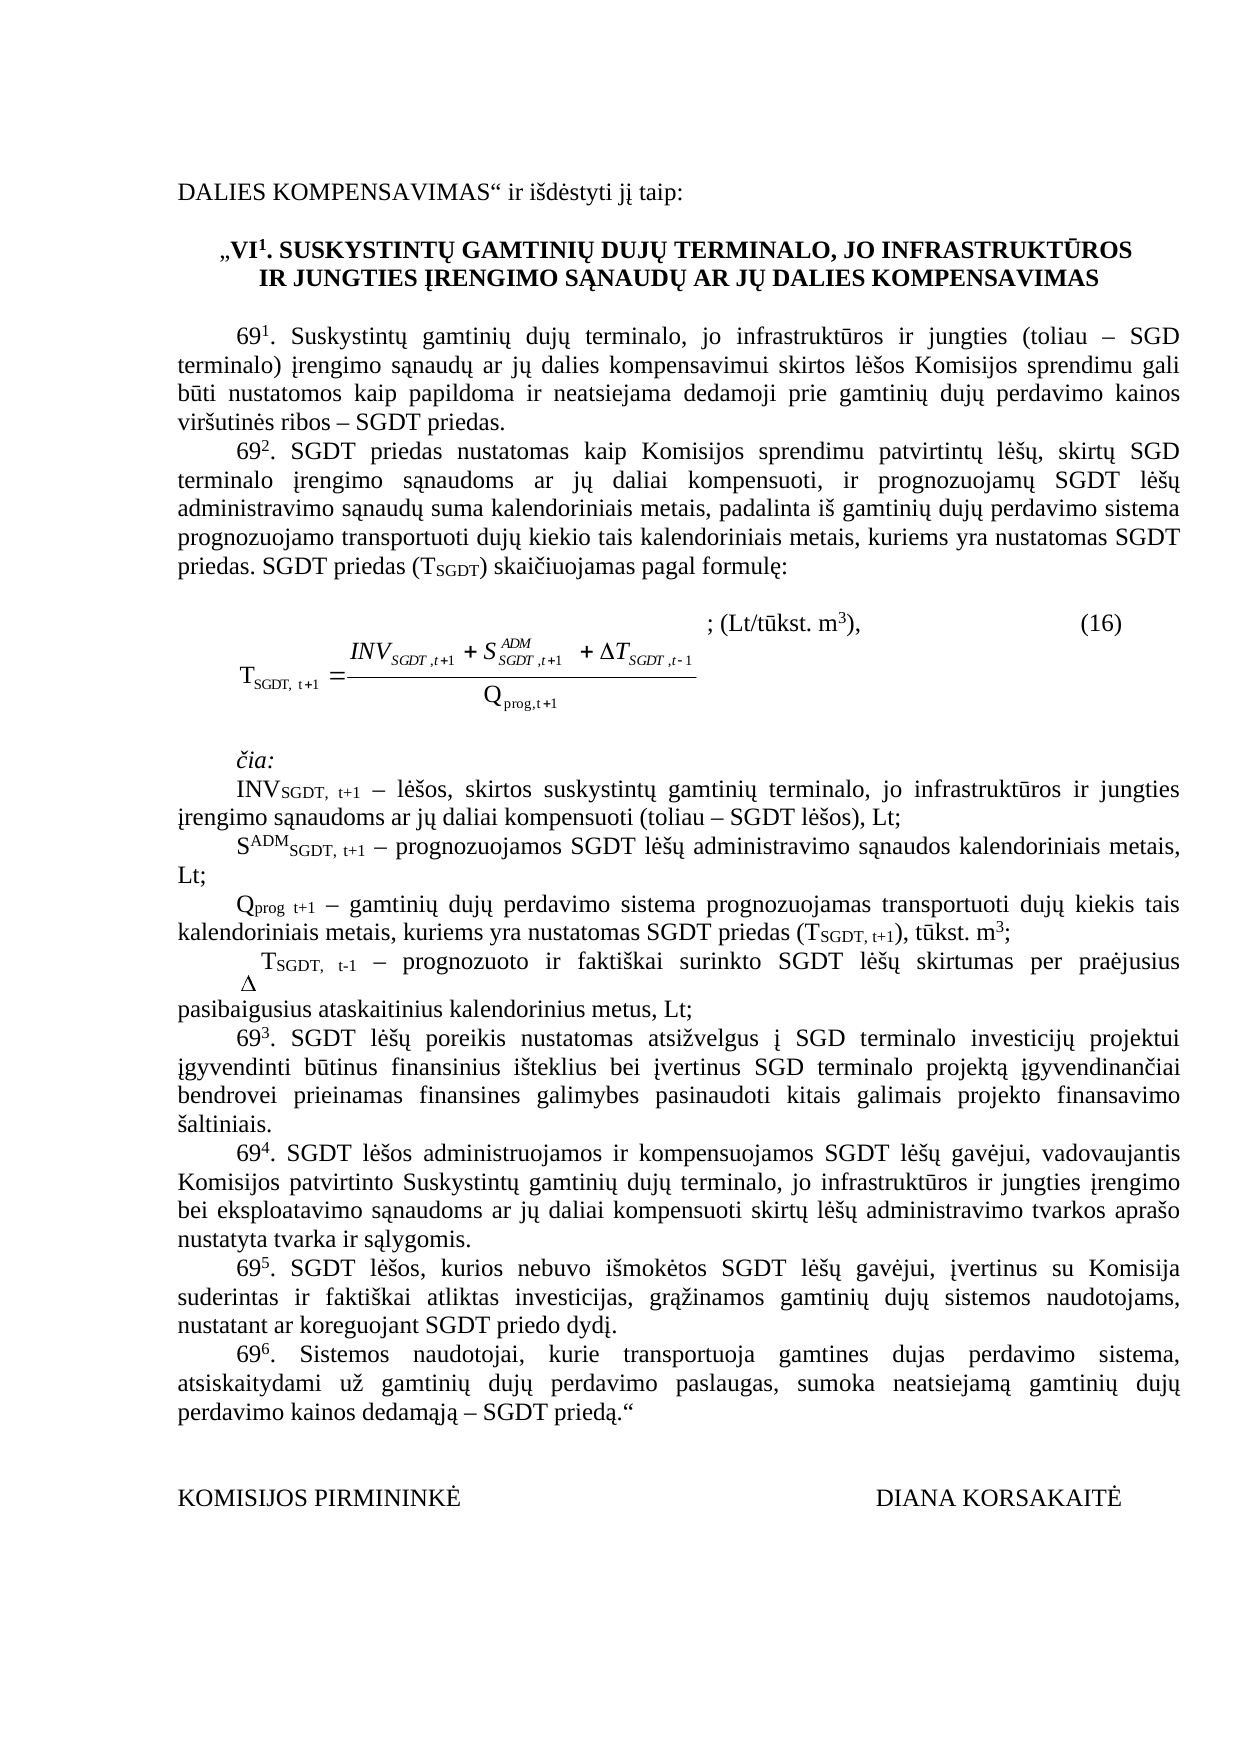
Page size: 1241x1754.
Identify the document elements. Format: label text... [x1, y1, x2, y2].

text 692. SGDT priedas nustatomas kaip Komisijos sprendimu patvirtintų lėšų, skirtų SGD terminalo įrengimo sąnaudoms ar jų daliai kompensuoti, ir prognozuojamų SGDT lėšų administravimo sąnaudų suma kalendoriniais metais, padalinta iš gamtinių dujų perdavimo sistema prognozuojamo transportuoti dujų kiekio tais kalendoriniais metais, kuriems yra nustatomas SGDT priedas. SGDT priedas (TSGDT) skaičiuojamas pagal formulę: [177, 436, 1181, 580]
text čia: [177, 745, 1181, 774]
text SADMSGDT, t+1 – prognozuojamos SGDT lėšų administravimo sąnaudos kalendoriniais metais, Lt; [177, 831, 1181, 889]
text 695. SGDT lėšos, kurios nebuvo išmokėtos SGDT lėšų gavėjui, įvertinus su Komisija suderintas ir faktiškai atliktas investicijas, grąžinamos gamtinių dujų sistemos naudotojams, nustatant ar koreguojant SGDT priedo dydį. [177, 1253, 1181, 1339]
text DALIES KOMPENSAVIMAS“ ir išdėstyti jį taip: [177, 177, 1181, 206]
text TSGDT,t+1=(INVSGDT,t+1 + SADM SGDT,t+1 + DeltaTSGDT,t+1)/Qprog,t+1 ; (Lt/tūkst. m3), (16) [177, 608, 1181, 716]
text Komisijos pirmininkė Diana Korsakaitė [177, 1483, 1181, 1512]
text INVSGDT, t+1 – lėšos, skirtos suskystintų gamtinių terminalo, jo infrastruktūros ir jungties įrengimo sąnaudoms ar jų daliai kompensuoti (toliau – SGDT lėšos), Lt; [177, 774, 1181, 831]
text DeltaTSGDT, t-1 – prognozuoto ir faktiškai surinkto SGDT lėšų skirtumas per praėjusius pasibaigusius ataskaitinius kalendorinius metus, Lt; [177, 946, 1181, 1023]
text 694. SGDT lėšos administruojamos ir kompensuojamos SGDT lėšų gavėjui, vadovaujantis Komisijos patvirtinto Suskystintų gamtinių dujų terminalo, jo infrastruktūros ir jungties įrengimo bei eksploatavimo sąnaudoms ar jų daliai kompensuoti skirtų lėšų administravimo tvarkos aprašo nustatyta tvarka ir sąlygomis. [177, 1138, 1181, 1253]
text 693. SGDT lėšų poreikis nustatomas atsižvelgus į SGD terminalo investicijų projektui įgyvendinti būtinus finansinius išteklius bei įvertinus SGD terminalo projektą įgyvendinančiai bendrovei prieinamas finansines galimybes pasinaudoti kitais galimais projekto finansavimo šaltiniais. [177, 1023, 1181, 1138]
text 691. Suskystintų gamtinių dujų terminalo, jo infrastruktūros ir jungties (toliau – SGD terminalo) įrengimo sąnaudų ar jų dalies kompensavimui skirtos lėšos Komisijos sprendimu gali būti nustatomos kaip papildoma ir neatsiejama dedamoji prie gamtinių dujų perdavimo kainos viršutinės ribos – SGDT priedas. [177, 321, 1181, 436]
text „VI1. SUSKYSTINTŲ GAMTINIŲ DUJŲ TERMINALO, JO INFRASTRUKTŪROS [177, 235, 1181, 263]
text Qprog t+1 – gamtinių dujų perdavimo sistema prognozuojamas transportuoti dujų kiekis tais kalendoriniais metais, kuriems yra nustatomas SGDT priedas (TSGDT, t+1), tūkst. m3; [177, 889, 1181, 946]
text IR JUNGTIES ĮRENGIMO SĄNAUDŲ AR JŲ DALIES KOMPENSAVIMAS [177, 263, 1181, 292]
text 696. Sistemos naudotojai, kurie transportuoja gamtines dujas perdavimo sistema, atsiskaitydami už gamtinių dujų perdavimo paslaugas, sumoka neatsiejamą gamtinių dujų perdavimo kainos dedamąją – SGDT priedą.“ [177, 1339, 1181, 1425]
